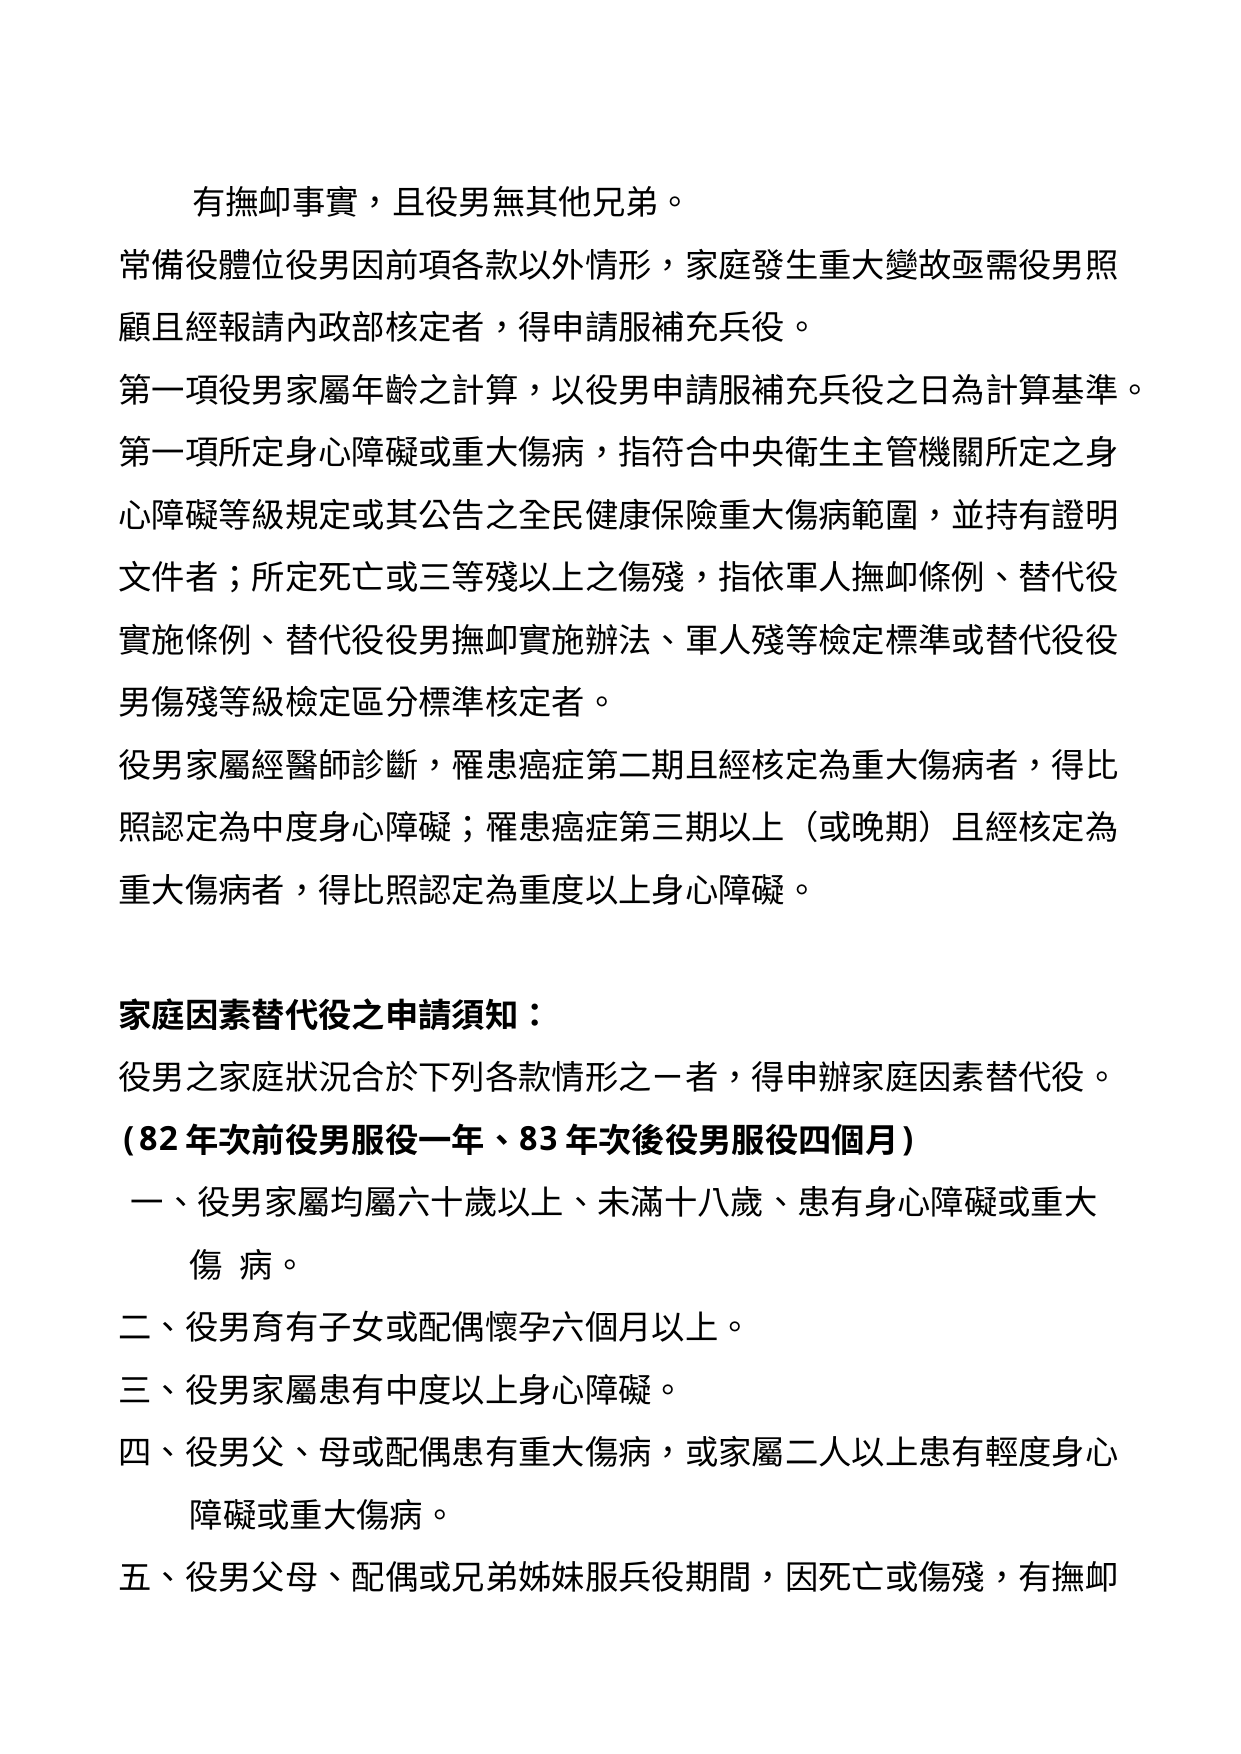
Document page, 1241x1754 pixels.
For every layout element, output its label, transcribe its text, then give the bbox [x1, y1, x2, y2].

text 役男家屬經醫師診斷，罹患癌症第二期且經核定為重大傷病者，得比照認定為中度身心障礙；罹患癌症第三期以上（或晚期）且經核定為重大傷病者，得比照認定為重度以上身心障礙。 [118, 721, 1122, 908]
text 五、役男父母、配偶或兄弟姊妹服兵役期間，因死亡或傷殘，有撫卹 [118, 1533, 1122, 1596]
text 第一項役男家屬年齡之計算，以役男申請服補充兵役之日為計算基準。 [118, 346, 1122, 408]
text 一、役男家屬均屬六十歲以上、未滿十八歲、患有身心障礙或重大傷 病。 [131, 1158, 1122, 1283]
text (82年次前役男服役一年、83年次後役男服役四個月) [118, 1096, 1122, 1158]
text 四、役男父、母或配偶患有重大傷病，或家屬二人以上患有輕度身心障礙或重大傷病。 [118, 1408, 1122, 1533]
text 家庭因素替代役之申請須知： [118, 971, 1122, 1033]
text 第一項所定身心障礙或重大傷病，指符合中央衛生主管機關所定之身心障礙等級規定或其公告之全民健康保險重大傷病範圍，並持有證明文件者；所定死亡或三等殘以上之傷殘，指依軍人撫卹條例、替代役實施條例、替代役役男撫卹實施辦法、軍人殘等檢定標準或替代役役男傷殘等級檢定區分標準核定者。 [118, 408, 1122, 721]
text 三、役男家屬患有中度以上身心障礙。 [118, 1346, 1122, 1408]
text 役男之家庭狀況合於下列各款情形之ㄧ者，得申辦家庭因素替代役。 [118, 1033, 1122, 1096]
text 二、役男育有子女或配偶懷孕六個月以上。 [118, 1283, 1122, 1346]
text 常備役體位役男因前項各款以外情形，家庭發生重大變故亟需役男照顧且經報請內政部核定者，得申請服補充兵役。 [118, 221, 1122, 346]
text 有撫卹事實，且役男無其他兄弟。 [118, 158, 1122, 221]
